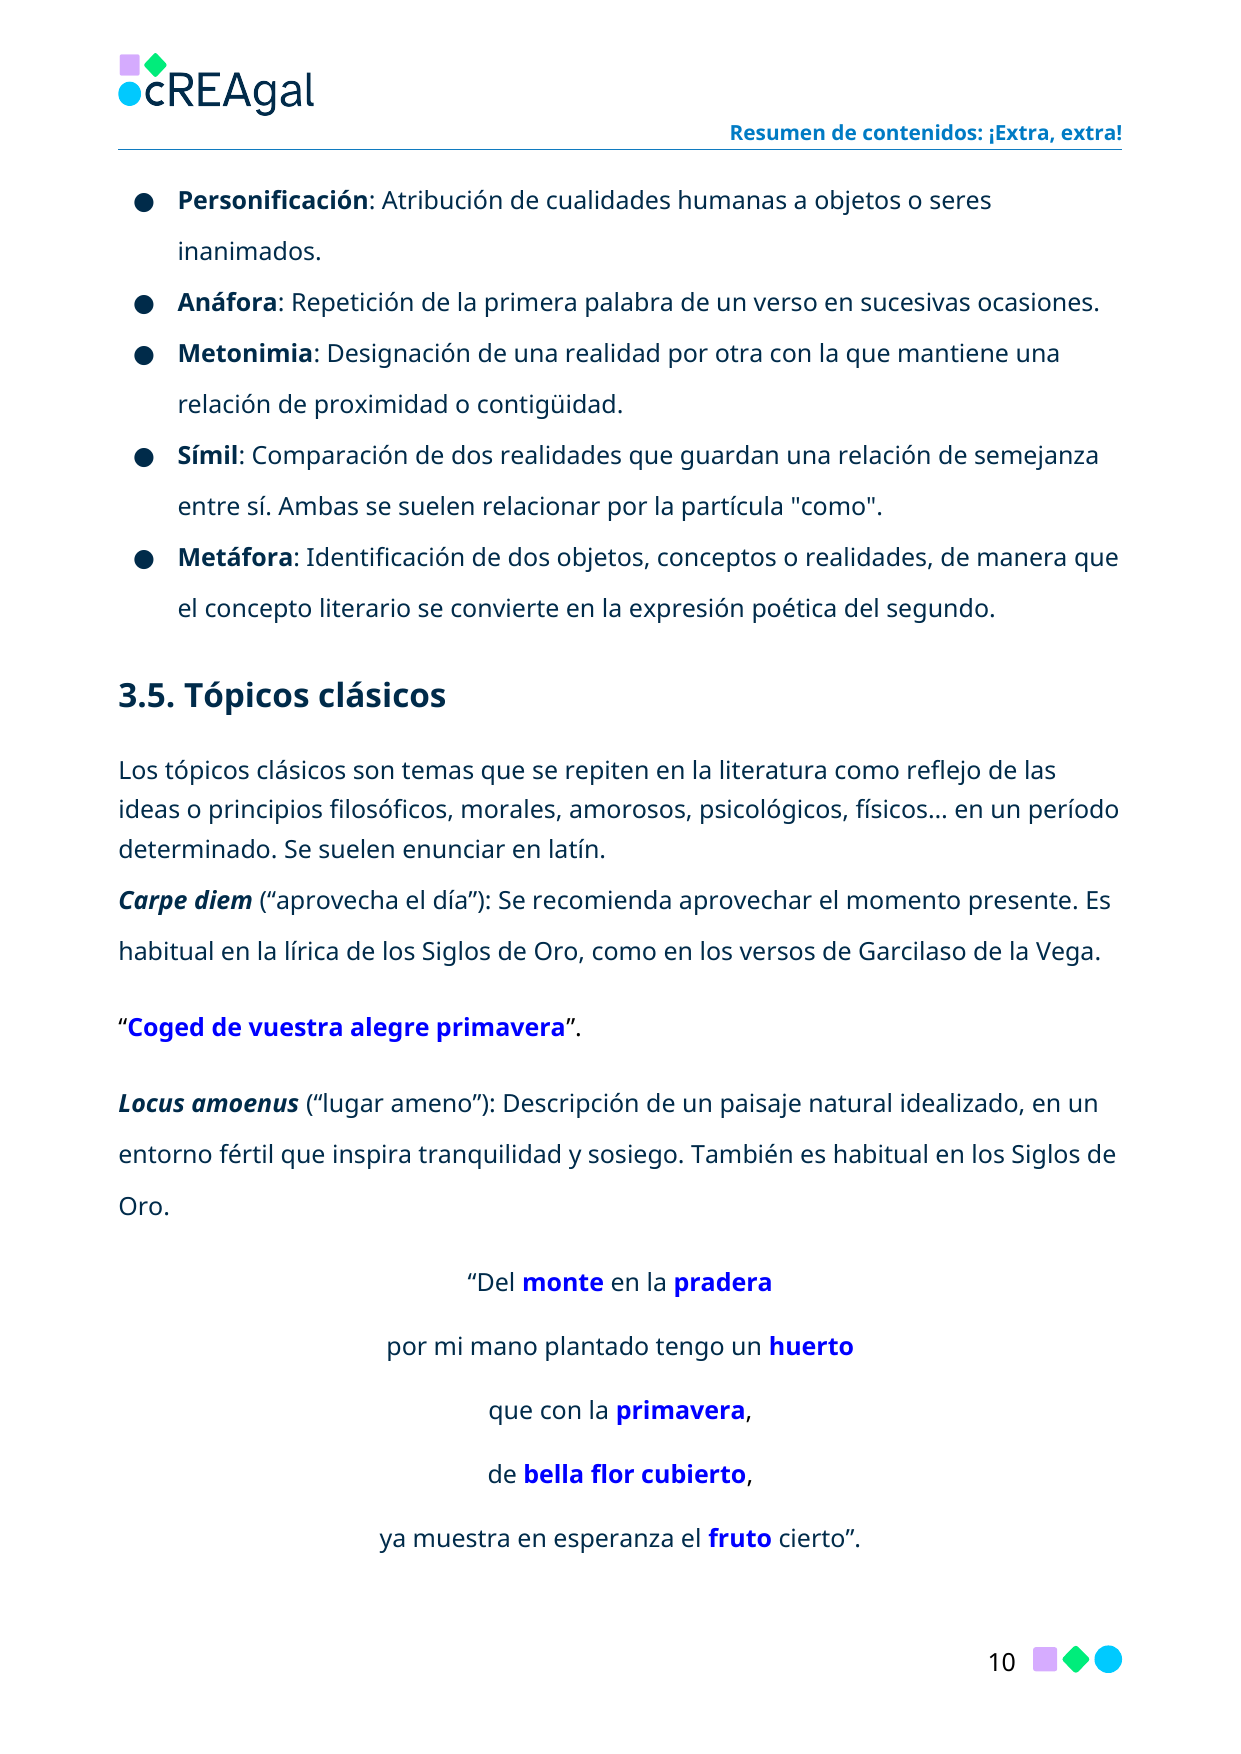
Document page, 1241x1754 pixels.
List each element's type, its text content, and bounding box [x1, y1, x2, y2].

text Carpe diem (“aprovecha el día”): Se recomienda aprovechar el momento presente. Es habitual en la lírica de los Siglos de Oro, como en los versos de Garcilaso de la Vega. [118, 883, 1122, 968]
list Símil: Comparación de dos realidades que guardan una relación de semejanza entre sí. Ambas se suelen relacionar por la partícula "como". [133, 438, 1122, 523]
list Personificación: Atribución de cualidades humanas a objetos o seres inanimados. [133, 182, 1122, 268]
text de bella flor cubierto, [118, 1457, 1122, 1491]
text “Del monte en la pradera [118, 1264, 1122, 1298]
text ya muestra en esperanza el fruto cierto”. [118, 1521, 1122, 1555]
text por mi mano plantado tengo un huerto [118, 1328, 1122, 1362]
text que con la primavera, [118, 1392, 1122, 1427]
text Locus amoenus (“lugar ameno”): Descripción de un paisaje natural idealizado, en un entorno fértil que inspira tranquilidad y sosiego. También es habitual en los Siglos de Oro. [118, 1086, 1122, 1222]
list Anáfora: Repetición de la primera palabra de un verso en sucesivas ocasiones. [133, 284, 1122, 319]
list Metáfora: Identificación de dos objetos, conceptos o realidades, de manera que el concepto literario se convierte en la expresión poética del segundo. [133, 540, 1122, 625]
text “Coged de vuestra alegre primavera”. [118, 1010, 1122, 1044]
list Metonimia: Designación de una realidad por otra con la que mantiene una relación de proximidad o contigüidad. [133, 336, 1122, 421]
picture [118, 53, 314, 116]
subtitle 3.5. Tópicos clásicos [118, 671, 1122, 717]
text Los tópicos clásicos son temas que se repiten en la literatura como reflejo de las ideas o principios filosóficos, morales, amorosos, psicológicos, físicos… en un período determinado. Se suelen enunciar en latín. [118, 753, 1122, 865]
